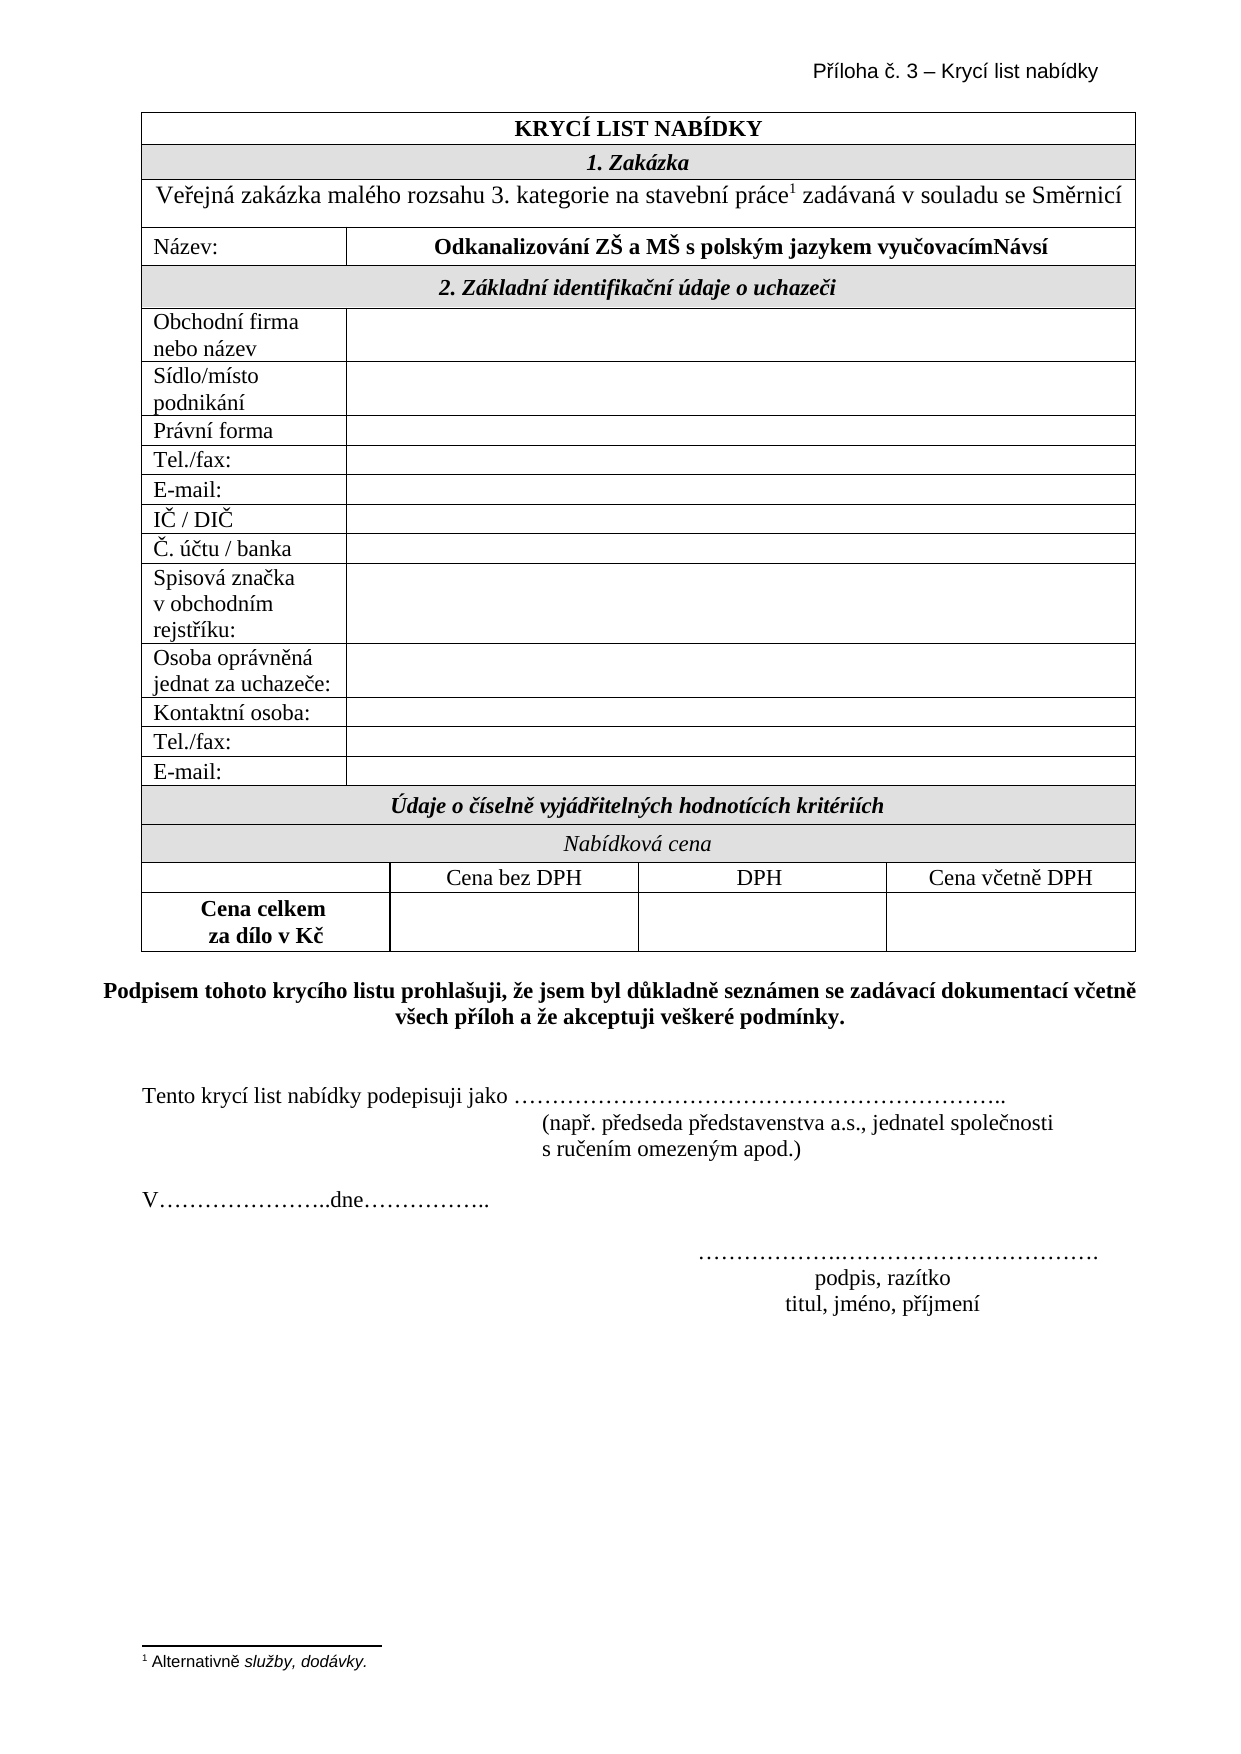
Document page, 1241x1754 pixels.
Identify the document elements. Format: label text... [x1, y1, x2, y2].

table_cell [347, 727, 1135, 756]
table_cell E-mail: [142, 757, 346, 785]
text podpis, razítko [142, 1264, 1098, 1291]
table_cell 2. Základní identifikační údaje o uchazeči [142, 266, 1135, 307]
table_cell Cena včetně DPH [887, 863, 1135, 892]
table_cell [142, 863, 389, 892]
table_cell 1. Zakázka [142, 145, 1135, 179]
table_cell [347, 644, 1135, 697]
table_cell [347, 564, 1135, 643]
table_cell Obchodní firma nebo název [142, 309, 346, 361]
text ……………….……………………………. [142, 1238, 1098, 1264]
table_cell Spisová značka v obchodním rejstříku: [142, 564, 346, 643]
table_cell Právní forma [142, 416, 346, 444]
text Tento krycí list nabídky podepisuji jako ……………………………………………………….. [142, 1082, 1098, 1109]
table_cell [347, 534, 1135, 563]
table_cell [347, 309, 1135, 361]
table_cell Tel./fax: [142, 446, 346, 474]
table_cell Tel./fax: [142, 727, 346, 756]
table_cell [347, 475, 1135, 504]
table_cell [639, 893, 886, 951]
table_cell Osoba oprávněná jednat za uchazeče: [142, 644, 346, 697]
table_cell Č. účtu / banka [142, 534, 346, 563]
text (např. předseda představenstva a.s., jednatel společnosti s ručením omezeným apod.) [542, 1109, 1098, 1161]
table_cell Nabídková cena [142, 825, 1135, 862]
table_cell Sídlo/místo podnikání [142, 362, 346, 415]
table_cell [347, 446, 1135, 474]
table_cell Název: [142, 228, 346, 265]
table_cell DPH [639, 863, 886, 892]
table_header KRYCÍ LIST NABÍDKY [142, 113, 1135, 144]
text Podpisem tohoto krycího listu prohlašuji, že jsem byl důkladně seznámen se zadávací dokumentací včetně všech příloh a že akceptuji veškeré podmínky. [100, 977, 1140, 1030]
table_cell Cena bez DPH [391, 863, 638, 892]
table_cell E-mail: [142, 475, 346, 504]
table_cell Veřejná zakázka malého rozsahu 3. kategorie na stavební práce zadávaná v souladu se Směrnicí [142, 180, 1135, 227]
table_cell IČ / DIČ [142, 505, 346, 533]
table_cell [391, 893, 638, 951]
table_cell [347, 416, 1135, 444]
table_cell Cena celkem za dílo v Kč [142, 893, 389, 951]
table_cell Odkanalizování ZŠ a MŠ s polským jazykem vyučovacímNávsí [347, 228, 1135, 265]
text V…………………..dne…………….. [142, 1186, 1098, 1213]
table_cell Kontaktní osoba: [142, 698, 346, 726]
table_cell [347, 505, 1135, 533]
table_cell [887, 893, 1135, 951]
table_cell Údaje o číselně vyjádřitelných hodnotících kritériích [142, 786, 1135, 824]
table_cell [347, 698, 1135, 726]
table_cell [347, 362, 1135, 415]
table_cell [347, 757, 1135, 785]
text titul, jméno, příjmení [142, 1291, 1098, 1317]
